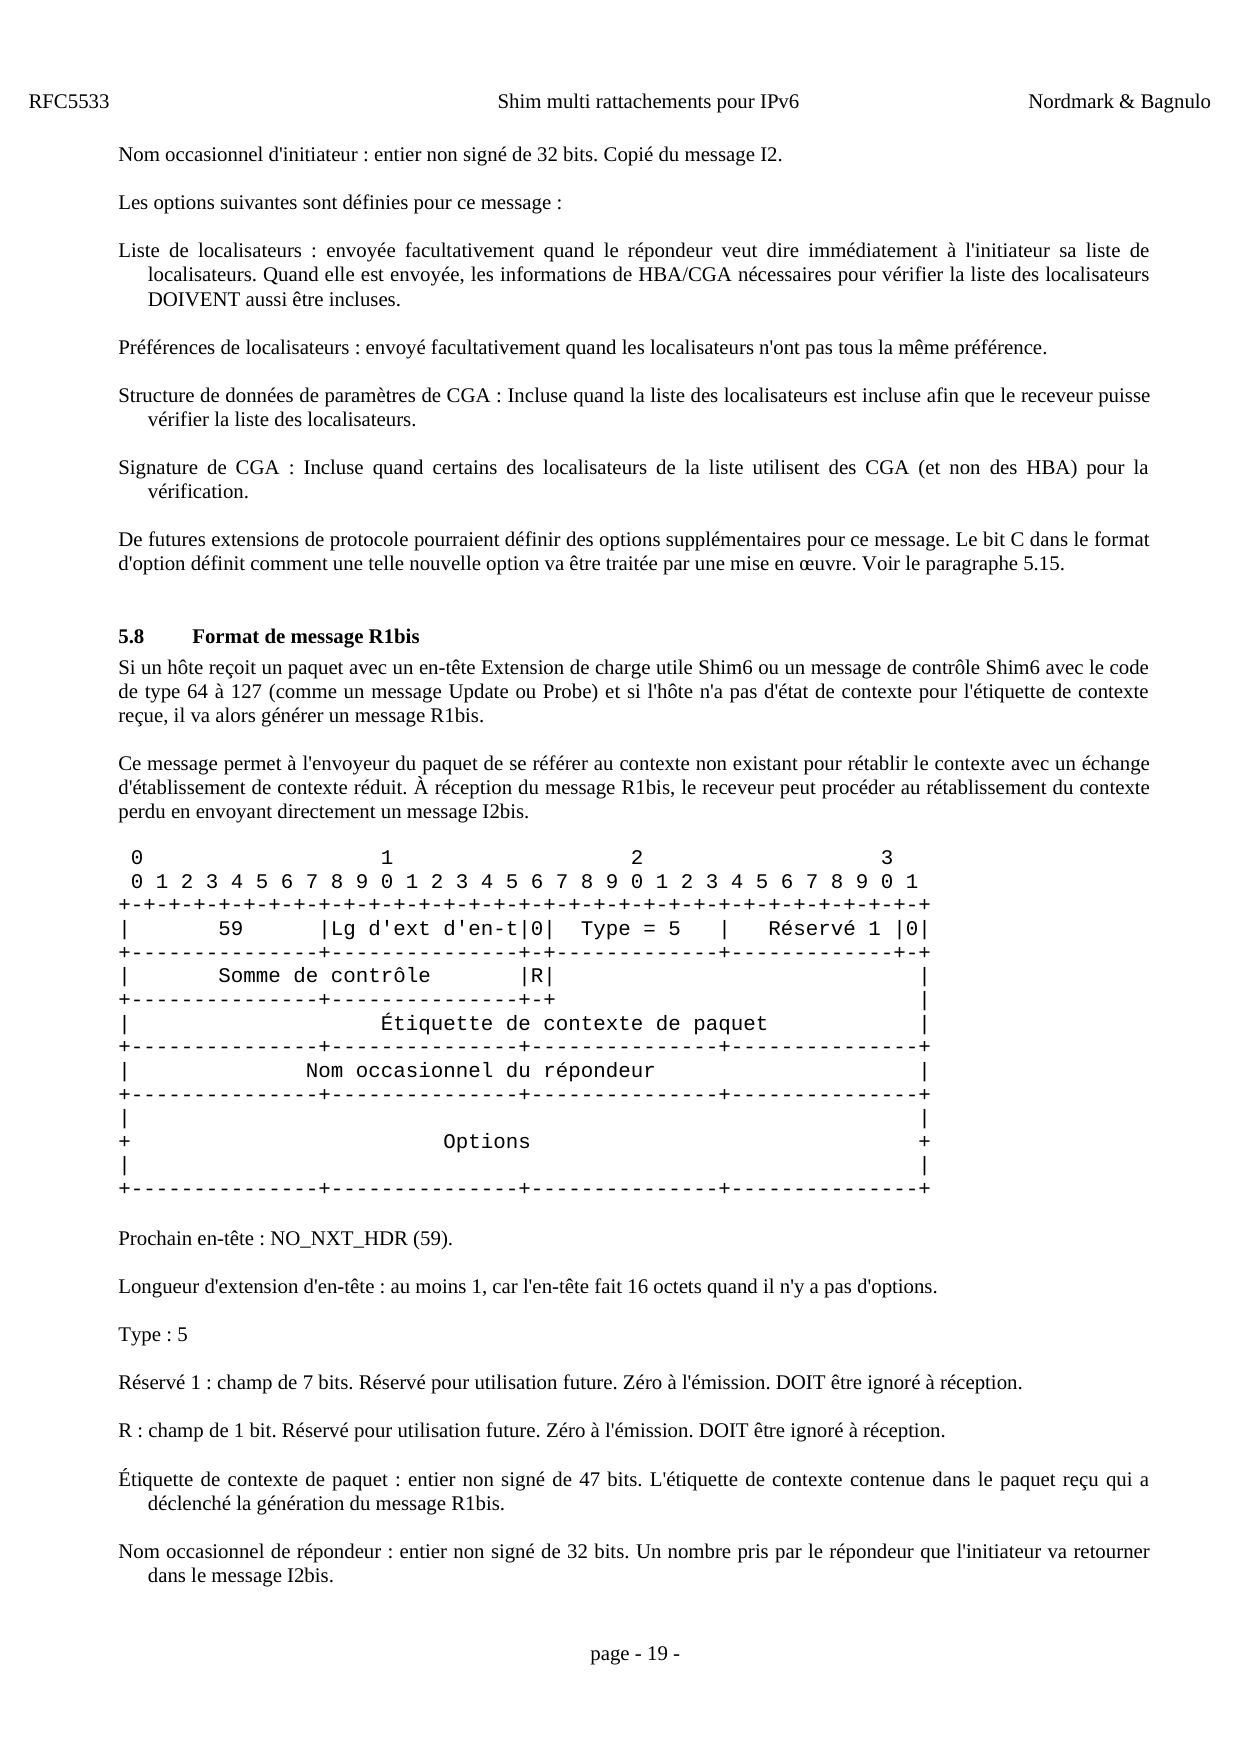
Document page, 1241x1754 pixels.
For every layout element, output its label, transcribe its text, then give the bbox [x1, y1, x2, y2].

text +---------------+---------------+-+-------------+-------------+-+ [118, 942, 1152, 965]
text De futures extensions de protocole pourraient définir des options supplémentaires pour ce message. Le bit C dans le format d'option définit comment une telle nouvelle option va être traitée par une mise en œuvre. Voir le paragraphe 5.15. [118, 527, 1152, 575]
text R : champ de 1 bit. Réservé pour utilisation future. Zéro à l'émission. DOIT être ignoré à réception. [118, 1418, 1152, 1442]
text Réservé 1 : champ de 7 bits. Réservé pour utilisation future. Zéro à l'émission. DOIT être ignoré à réception. [118, 1370, 1152, 1394]
text + Options + [118, 1131, 1152, 1154]
subtitle 5.8 Format de message R1bis [118, 624, 1152, 648]
text Signature de CGA : Incluse quand certains des localisateurs de la liste utilisent des CGA (et non des HBA) pour la vérification. [118, 455, 1152, 503]
text 0 1 2 3 [118, 847, 1152, 871]
text | Nom occasionnel du répondeur | [118, 1060, 1152, 1083]
text Étiquette de contexte de paquet : entier non signé de 47 bits. L'étiquette de contexte contenue dans le paquet reçu qui a déclenché la génération du message R1bis. [118, 1466, 1152, 1514]
text Ce message permet à l'envoyeur du paquet de se référer au contexte non existant pour rétablir le contexte avec un échange d'établissement de contexte réduit. À réception du message R1bis, le receveur peut procéder au rétablissement du contexte perdu en envoyant directement un message I2bis. [118, 751, 1152, 823]
text Préférences de localisateurs : envoyé facultativement quand les localisateurs n'ont pas tous la même préférence. [118, 334, 1152, 359]
text Nom occasionnel d'initiateur : entier non signé de 32 bits. Copié du message I2. [118, 142, 1152, 166]
text Nom occasionnel de répondeur : entier non signé de 32 bits. Un nombre pris par le répondeur que l'initiateur va retourner dans le message I2bis. [118, 1539, 1152, 1587]
text +---------------+---------------+---------------+---------------+ [118, 1178, 1152, 1202]
text Type : 5 [118, 1322, 1152, 1346]
text Liste de localisateurs : envoyée facultativement quand le répondeur veut dire immédiatement à l'initiateur sa liste de localisateurs. Quand elle est envoyée, les informations de HBA/CGA nécessaires pour vérifier la liste des localisateurs DOIVENT aussi être incluses. [118, 238, 1152, 311]
text +---------------+---------------+-+ | [118, 989, 1152, 1013]
text | | [118, 1107, 1152, 1131]
text | 59 |Lg d'ext d'en-t|0| Type = 5 | Réservé 1 |0| [118, 918, 1152, 942]
text +---------------+---------------+---------------+---------------+ [118, 1036, 1152, 1060]
text +-+-+-+-+-+-+-+-+-+-+-+-+-+-+-+-+-+-+-+-+-+-+-+-+-+-+-+-+-+-+-+-+ [118, 894, 1152, 918]
text Si un hôte reçoit un paquet avec un en-tête Extension de charge utile Shim6 ou un message de contrôle Shim6 avec le code de type 64 à 127 (comme un message Update ou Probe) et si l'hôte n'a pas d'état de contexte pour l'étiquette de contexte reçue, il va alors générer un message R1bis. [118, 654, 1152, 727]
text Longueur d'extension d'en-tête : au moins 1, car l'en-tête fait 16 octets quand il n'y a pas d'options. [118, 1274, 1152, 1298]
text | Étiquette de contexte de paquet | [118, 1013, 1152, 1036]
text Prochain en-tête : NO_NXT_HDR (59). [118, 1226, 1152, 1250]
text | Somme de contrôle |R| | [118, 965, 1152, 989]
text 0 1 2 3 4 5 6 7 8 9 0 1 2 3 4 5 6 7 8 9 0 1 2 3 4 5 6 7 8 9 0 1 [118, 871, 1152, 894]
text Structure de données de paramètres de CGA : Incluse quand la liste des localisateurs est incluse afin que le receveur puisse vérifier la liste des localisateurs. [118, 383, 1152, 431]
text Les options suivantes sont définies pour ce message : [118, 190, 1152, 214]
text | | [118, 1154, 1152, 1178]
text +---------------+---------------+---------------+---------------+ [118, 1083, 1152, 1107]
